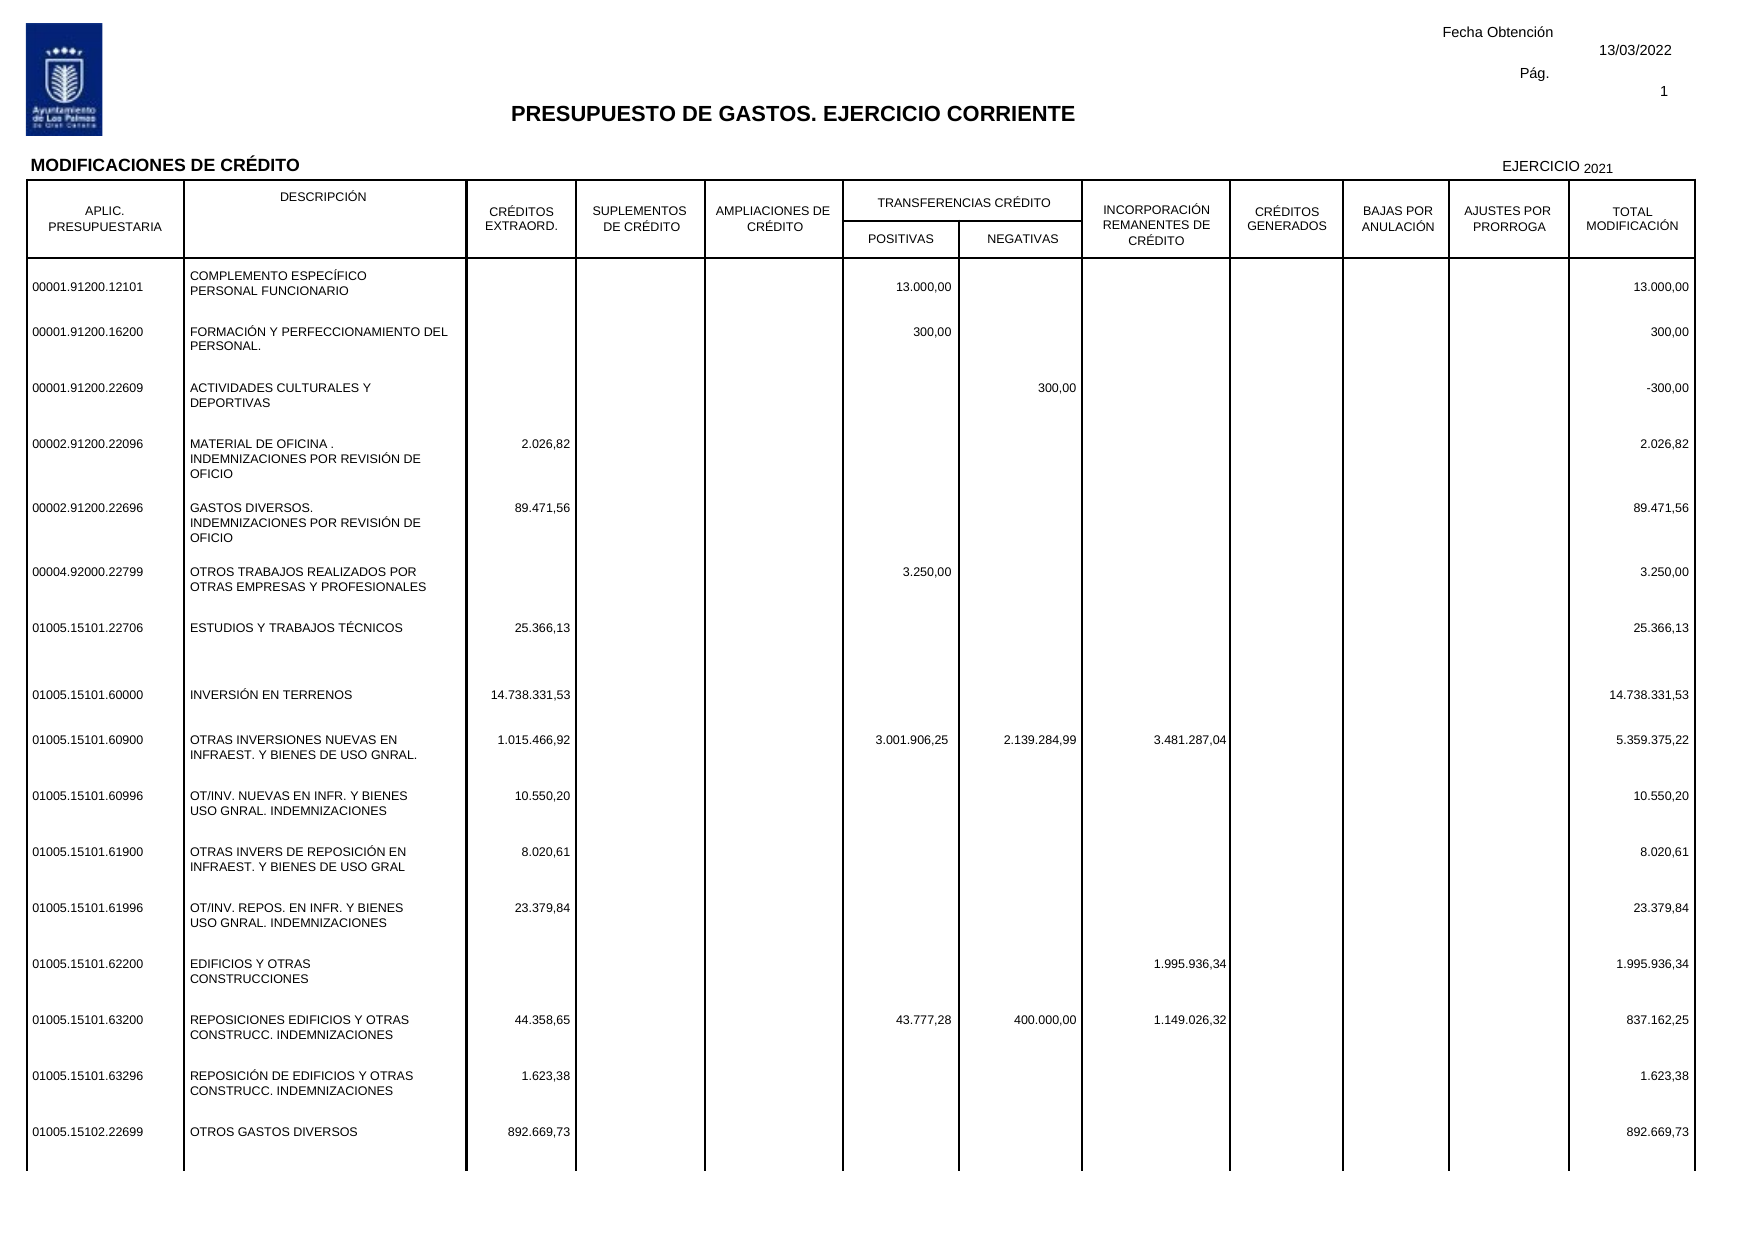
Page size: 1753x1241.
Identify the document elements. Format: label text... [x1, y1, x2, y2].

table_cell [1450, 371, 1568, 427]
table_cell [706, 555, 842, 611]
table_cell [844, 1059, 958, 1115]
table_cell [1231, 555, 1342, 611]
table_cell 01005.15101.60996 [28, 779, 183, 835]
table_cell [960, 611, 1081, 667]
table_cell [1450, 1059, 1568, 1115]
table_cell [706, 723, 842, 779]
table_cell [468, 315, 575, 371]
table_header SUPLEMENTOS DE CRÉDITO [577, 181, 704, 257]
table_cell [1344, 779, 1448, 835]
table_cell [1083, 427, 1229, 491]
table_cell [1450, 427, 1568, 491]
table_cell 1.015.466,92 [468, 723, 575, 779]
table_cell [960, 667, 1081, 723]
table_cell [468, 259, 575, 315]
table_cell [1450, 667, 1568, 723]
table_cell NEGATIVAS [960, 222, 1081, 257]
table_cell [1231, 723, 1342, 779]
table_cell 01005.15101.63200 [28, 1003, 183, 1059]
table_cell 25.366,13 [1570, 611, 1694, 667]
table_cell [960, 1059, 1081, 1115]
table_cell [960, 1115, 1081, 1171]
table_cell [1450, 259, 1568, 315]
table_cell GASTOS DIVERSOS. INDEMNIZACIONES POR REVISIÓN DE OFICIO [185, 491, 465, 555]
table_cell [706, 259, 842, 315]
table_cell [706, 371, 842, 427]
table_cell [1450, 491, 1568, 555]
table_cell [468, 947, 575, 1003]
table_cell [706, 1003, 842, 1059]
table_cell [844, 491, 958, 555]
table_cell [1083, 555, 1229, 611]
table_cell 1.995.936,34 [1083, 947, 1229, 1003]
table_cell 3.250,00 [844, 555, 958, 611]
table_cell 01005.15101.60900 [28, 723, 183, 779]
table_cell [1450, 611, 1568, 667]
table_cell 10.550,20 [468, 779, 575, 835]
table_cell [1083, 779, 1229, 835]
table_header BAJAS POR ANULACIÓN [1344, 181, 1448, 257]
table_header TRANSFERENCIAS CRÉDITO [844, 181, 1081, 219]
picture [25, 23, 103, 136]
table_cell [960, 315, 1081, 371]
table_cell [844, 667, 958, 723]
table_cell [1083, 1115, 1229, 1171]
table_cell [1231, 1059, 1342, 1115]
table_cell -300,00 [1570, 371, 1694, 427]
table_cell [1344, 371, 1448, 427]
table_cell [706, 491, 842, 555]
table_cell 00001.91200.12101 [28, 259, 183, 315]
table_cell [1450, 891, 1568, 947]
table_header APLIC. PRESUPUESTARIA [28, 181, 183, 257]
table_cell COMPLEMENTO ESPECÍFICO PERSONAL FUNCIONARIO [185, 259, 465, 315]
table_cell [577, 835, 704, 891]
table_cell [1083, 667, 1229, 723]
table_cell [468, 555, 575, 611]
table_cell [1083, 835, 1229, 891]
table_cell POSITIVAS [844, 222, 958, 257]
table_cell [1231, 835, 1342, 891]
text MODIFICACIONES DE CRÉDITO EJERCICIO 2021 [30, 150, 1613, 176]
table_cell [577, 259, 704, 315]
table_cell [577, 427, 704, 491]
table_cell [1344, 555, 1448, 611]
table_cell 25.366,13 [468, 611, 575, 667]
table_cell REPOSICIONES EDIFICIOS Y OTRAS CONSTRUCC. INDEMNIZACIONES [185, 1003, 465, 1059]
table_cell 3.001.906,25 [844, 723, 958, 779]
table_header INCORPORACIÓN REMANENTES DE CRÉDITO [1083, 181, 1229, 257]
table_cell [1231, 427, 1342, 491]
table_cell [1231, 259, 1342, 315]
table_cell [960, 947, 1081, 1003]
table_cell [577, 1115, 704, 1171]
table_cell 01005.15101.22706 [28, 611, 183, 667]
table_cell [1083, 1059, 1229, 1115]
table_cell [577, 667, 704, 723]
table_header TOTAL MODIFICACIÓN [1570, 181, 1694, 257]
table_cell [1231, 315, 1342, 371]
table_cell [1344, 947, 1448, 1003]
table_cell 00001.91200.22609 [28, 371, 183, 427]
table_cell 43.777,28 [844, 1003, 958, 1059]
table_cell [844, 1115, 958, 1171]
table_cell 2.139.284,99 [960, 723, 1081, 779]
table_cell 300,00 [844, 315, 958, 371]
table_cell OT/INV. NUEVAS EN INFR. Y BIENES USO GNRAL. INDEMNIZACIONES [185, 779, 465, 835]
table_cell 89.471,56 [468, 491, 575, 555]
table_cell 00004.92000.22799 [28, 555, 183, 611]
table_cell EDIFICIOS Y OTRAS CONSTRUCCIONES [185, 947, 465, 1003]
table_cell [960, 779, 1081, 835]
table_cell 01005.15102.22699 [28, 1115, 183, 1171]
table_cell [960, 555, 1081, 611]
table_cell 01005.15101.61996 [28, 891, 183, 947]
table_cell OTROS GASTOS DIVERSOS [185, 1115, 465, 1171]
table_cell [960, 891, 1081, 947]
table_cell [844, 947, 958, 1003]
table_cell [706, 427, 842, 491]
table_cell 13.000,00 [844, 259, 958, 315]
table_cell 10.550,20 [1570, 779, 1694, 835]
table_cell 00002.91200.22696 [28, 491, 183, 555]
table_cell 400.000,00 [960, 1003, 1081, 1059]
table_cell [577, 555, 704, 611]
table_cell OTROS TRABAJOS REALIZADOS POR OTRAS EMPRESAS Y PROFESIONALES [185, 555, 465, 611]
table_cell [844, 427, 958, 491]
table_cell [1344, 667, 1448, 723]
table_header CRÉDITOS EXTRAORD. [468, 181, 575, 257]
table_cell [706, 891, 842, 947]
table_cell 2.026,82 [468, 427, 575, 491]
table_cell [1083, 891, 1229, 947]
table_header AJUSTES POR PRORROGA [1450, 181, 1568, 257]
table_cell 44.358,65 [468, 1003, 575, 1059]
table_cell OTRAS INVERSIONES NUEVAS EN INFRAEST. Y BIENES DE USO GNRAL. [185, 723, 465, 779]
table_cell [1344, 891, 1448, 947]
table_cell 1.623,38 [468, 1059, 575, 1115]
table_cell 89.471,56 [1570, 491, 1694, 555]
table_cell [1231, 371, 1342, 427]
table_cell 3.481.287,04 [1083, 723, 1229, 779]
table_header DESCRIPCIÓN [185, 181, 465, 257]
table_cell [1231, 667, 1342, 723]
table_cell 00001.91200.16200 [28, 315, 183, 371]
table_cell 8.020,61 [468, 835, 575, 891]
table_cell [577, 1003, 704, 1059]
table_cell [960, 835, 1081, 891]
table_cell [1450, 947, 1568, 1003]
table_cell ACTIVIDADES CULTURALES Y DEPORTIVAS [185, 371, 465, 427]
table_cell 01005.15101.62200 [28, 947, 183, 1003]
table_cell [1344, 611, 1448, 667]
table_cell [1231, 947, 1342, 1003]
table_cell OTRAS INVERS DE REPOSICIÓN EN INFRAEST. Y BIENES DE USO GRAL [185, 835, 465, 891]
table_cell ESTUDIOS Y TRABAJOS TÉCNICOS [185, 611, 465, 667]
table_cell [706, 667, 842, 723]
table_cell [1083, 611, 1229, 667]
table_cell [1344, 835, 1448, 891]
table_cell [706, 947, 842, 1003]
table_cell [577, 891, 704, 947]
table_cell [844, 891, 958, 947]
table_cell 1.995.936,34 [1570, 947, 1694, 1003]
table_cell REPOSICIÓN DE EDIFICIOS Y OTRAS CONSTRUCC. INDEMNIZACIONES [185, 1059, 465, 1115]
table_cell [1450, 1003, 1568, 1059]
table_cell [577, 779, 704, 835]
table_cell 837.162,25 [1570, 1003, 1694, 1059]
table_cell [1450, 1115, 1568, 1171]
table_cell 01005.15101.63296 [28, 1059, 183, 1115]
table_cell [844, 779, 958, 835]
table_cell [1450, 723, 1568, 779]
table_cell [1083, 315, 1229, 371]
table_cell [706, 611, 842, 667]
table_cell [577, 315, 704, 371]
table_cell [577, 947, 704, 1003]
table_cell 2.026,82 [1570, 427, 1694, 491]
table_cell [1344, 1115, 1448, 1171]
table_cell [1450, 555, 1568, 611]
table_cell [706, 835, 842, 891]
table_cell [1083, 259, 1229, 315]
table_cell [1344, 259, 1448, 315]
table_cell [960, 427, 1081, 491]
table_cell [1344, 723, 1448, 779]
table_cell [1344, 315, 1448, 371]
table_cell [1344, 1059, 1448, 1115]
table_cell [844, 371, 958, 427]
table_cell 3.250,00 [1570, 555, 1694, 611]
table_cell INVERSIÓN EN TERRENOS [185, 667, 465, 723]
table_cell [1344, 427, 1448, 491]
table_cell [960, 259, 1081, 315]
table_cell 1.623,38 [1570, 1059, 1694, 1115]
table_cell [468, 371, 575, 427]
table_cell [706, 315, 842, 371]
table_cell 14.738.331,53 [468, 667, 575, 723]
table_cell [1231, 891, 1342, 947]
table_cell [1450, 315, 1568, 371]
table_cell 00002.91200.22096 [28, 427, 183, 491]
table_header AMPLIACIONES DE CRÉDITO [706, 181, 842, 257]
table_cell [577, 723, 704, 779]
table_cell [577, 611, 704, 667]
table_cell 23.379,84 [468, 891, 575, 947]
table_cell [577, 371, 704, 427]
table_cell OT/INV. REPOS. EN INFR. Y BIENES USO GNRAL. INDEMNIZACIONES [185, 891, 465, 947]
table_cell 5.359.375,22 [1570, 723, 1694, 779]
table_cell [1231, 491, 1342, 555]
table_cell [1231, 1115, 1342, 1171]
table_cell [1344, 491, 1448, 555]
table_cell MATERIAL DE OFICINA . INDEMNIZACIONES POR REVISIÓN DE OFICIO [185, 427, 465, 491]
table_cell [1231, 779, 1342, 835]
table_cell 13.000,00 [1570, 259, 1694, 315]
table_cell [960, 491, 1081, 555]
table_cell 892.669,73 [1570, 1115, 1694, 1171]
table_cell 892.669,73 [468, 1115, 575, 1171]
table_cell [706, 779, 842, 835]
table_cell [1450, 835, 1568, 891]
table_cell [577, 1059, 704, 1115]
table_cell 1.149.026,32 [1083, 1003, 1229, 1059]
table_cell [1450, 779, 1568, 835]
table_header CRÉDITOS GENERADOS [1231, 181, 1342, 257]
table_cell FORMACIÓN Y PERFECCIONAMIENTO DEL PERSONAL. [185, 315, 465, 371]
table_cell 300,00 [960, 371, 1081, 427]
table_cell [844, 835, 958, 891]
table_cell [706, 1059, 842, 1115]
table_cell [1083, 491, 1229, 555]
table_cell [1231, 1003, 1342, 1059]
table_cell 8.020,61 [1570, 835, 1694, 891]
table_cell 01005.15101.60000 [28, 667, 183, 723]
table_cell [1231, 611, 1342, 667]
table_cell 300,00 [1570, 315, 1694, 371]
table_cell 23.379,84 [1570, 891, 1694, 947]
table_cell 01005.15101.61900 [28, 835, 183, 891]
table_cell [577, 491, 704, 555]
table_cell [1083, 371, 1229, 427]
table_cell [844, 611, 958, 667]
table_cell [1344, 1003, 1448, 1059]
table_cell [706, 1115, 842, 1171]
table_cell 14.738.331,53 [1570, 667, 1694, 723]
